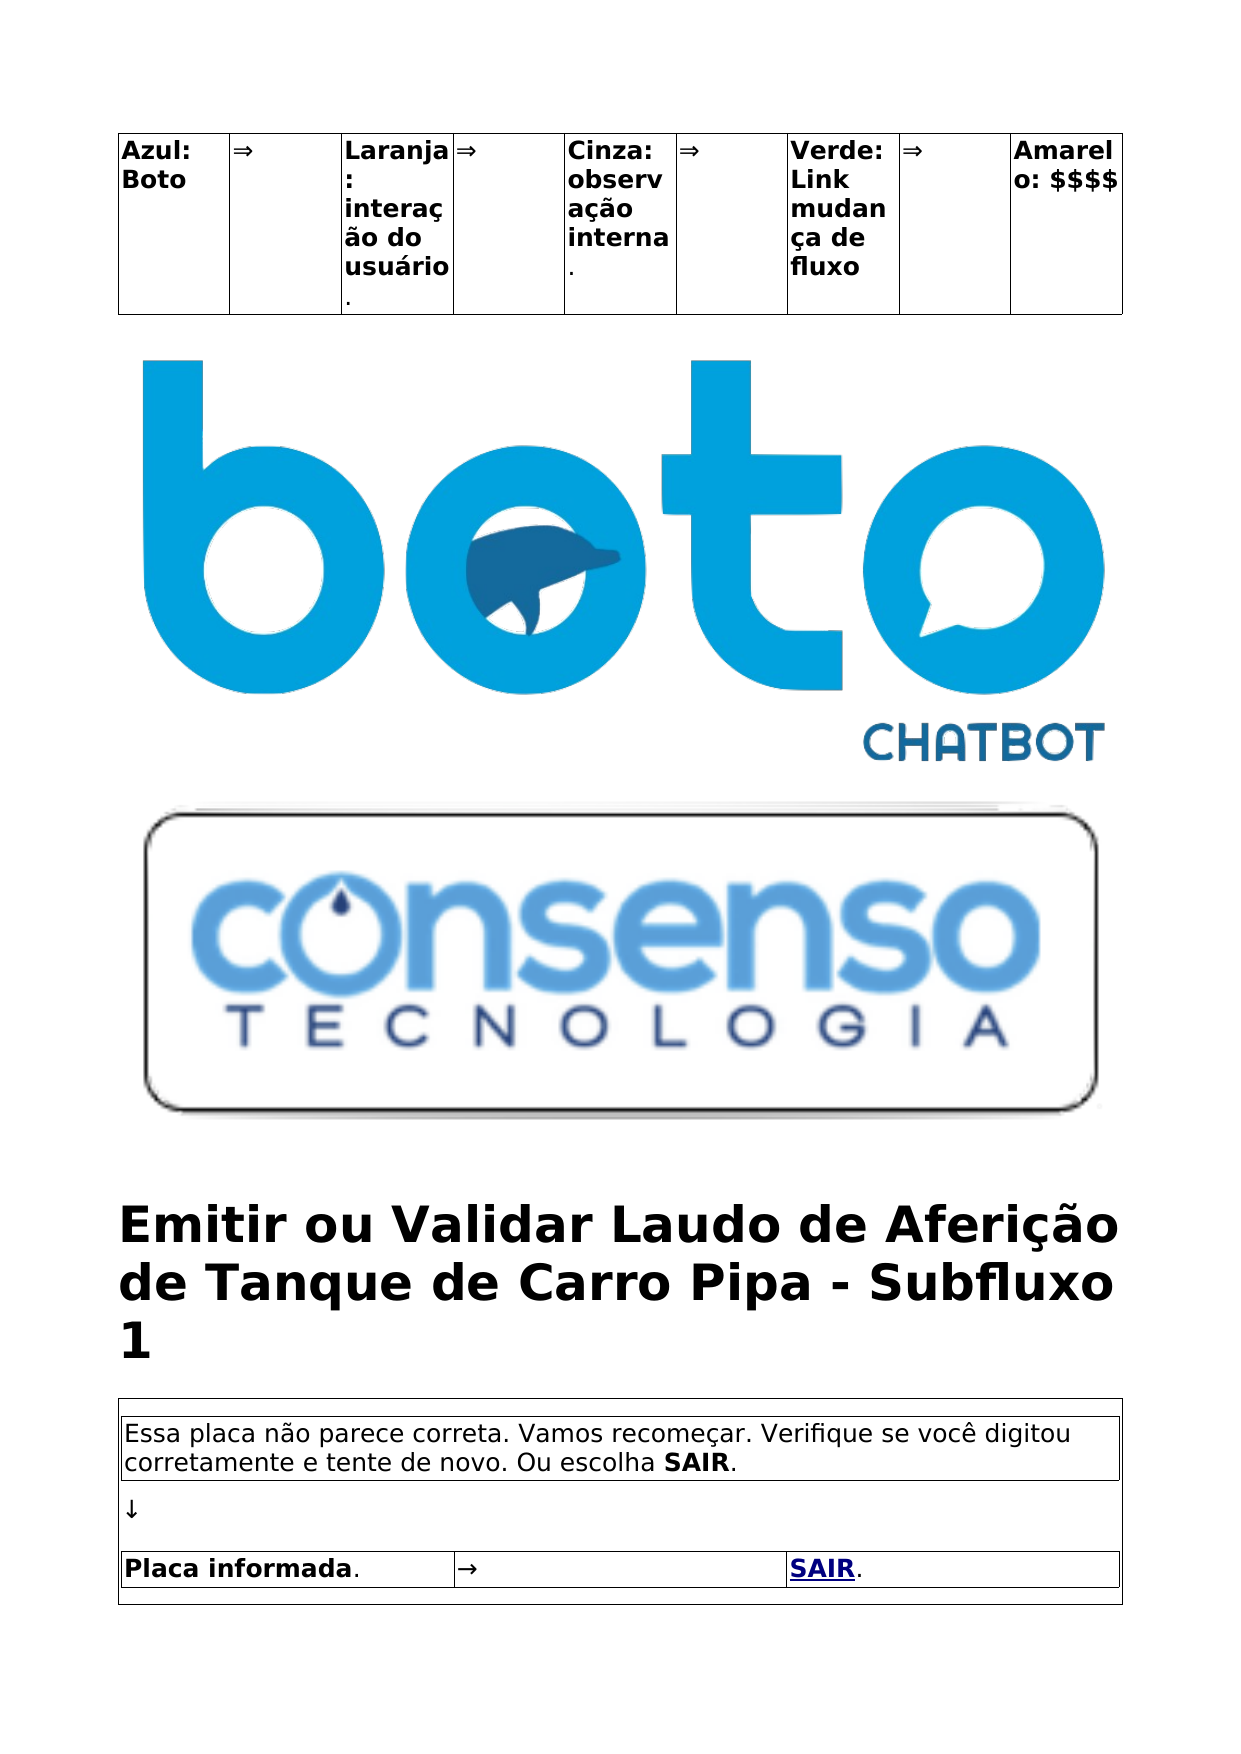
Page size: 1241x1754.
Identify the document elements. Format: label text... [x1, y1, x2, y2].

subtitle Emitir ou Validar Laudo de Aferição de Tanque de Carro Pipa - Subfluxo 1 [118, 1196, 1122, 1371]
table_header → [455, 1552, 786, 1587]
picture [118, 328, 1123, 785]
table_header ⇒ [230, 134, 341, 314]
table_header Azul: Boto [119, 134, 229, 314]
table_header ⇒ [454, 134, 564, 314]
table_header ⇒ [900, 134, 1010, 314]
table_header ↓ [119, 1399, 1122, 1604]
table_header Essa placa não parece correta. Vamos recomeçar. Verifique se você digitou corretamente e tente de novo. Ou escolha SAIR. [122, 1417, 1119, 1480]
picture [118, 797, 1123, 1147]
table_header Laranja: interação do usuário. [342, 134, 453, 314]
table_header Verde: Link mudança de fluxo [788, 134, 899, 314]
table_header SAIR. [787, 1552, 1119, 1587]
table_header Cinza: observação interna. [565, 134, 676, 314]
table_header ⇒ [677, 134, 787, 314]
table_header Amarelo: $$$$ [1011, 134, 1122, 314]
table_header Placa informada. [122, 1552, 454, 1587]
